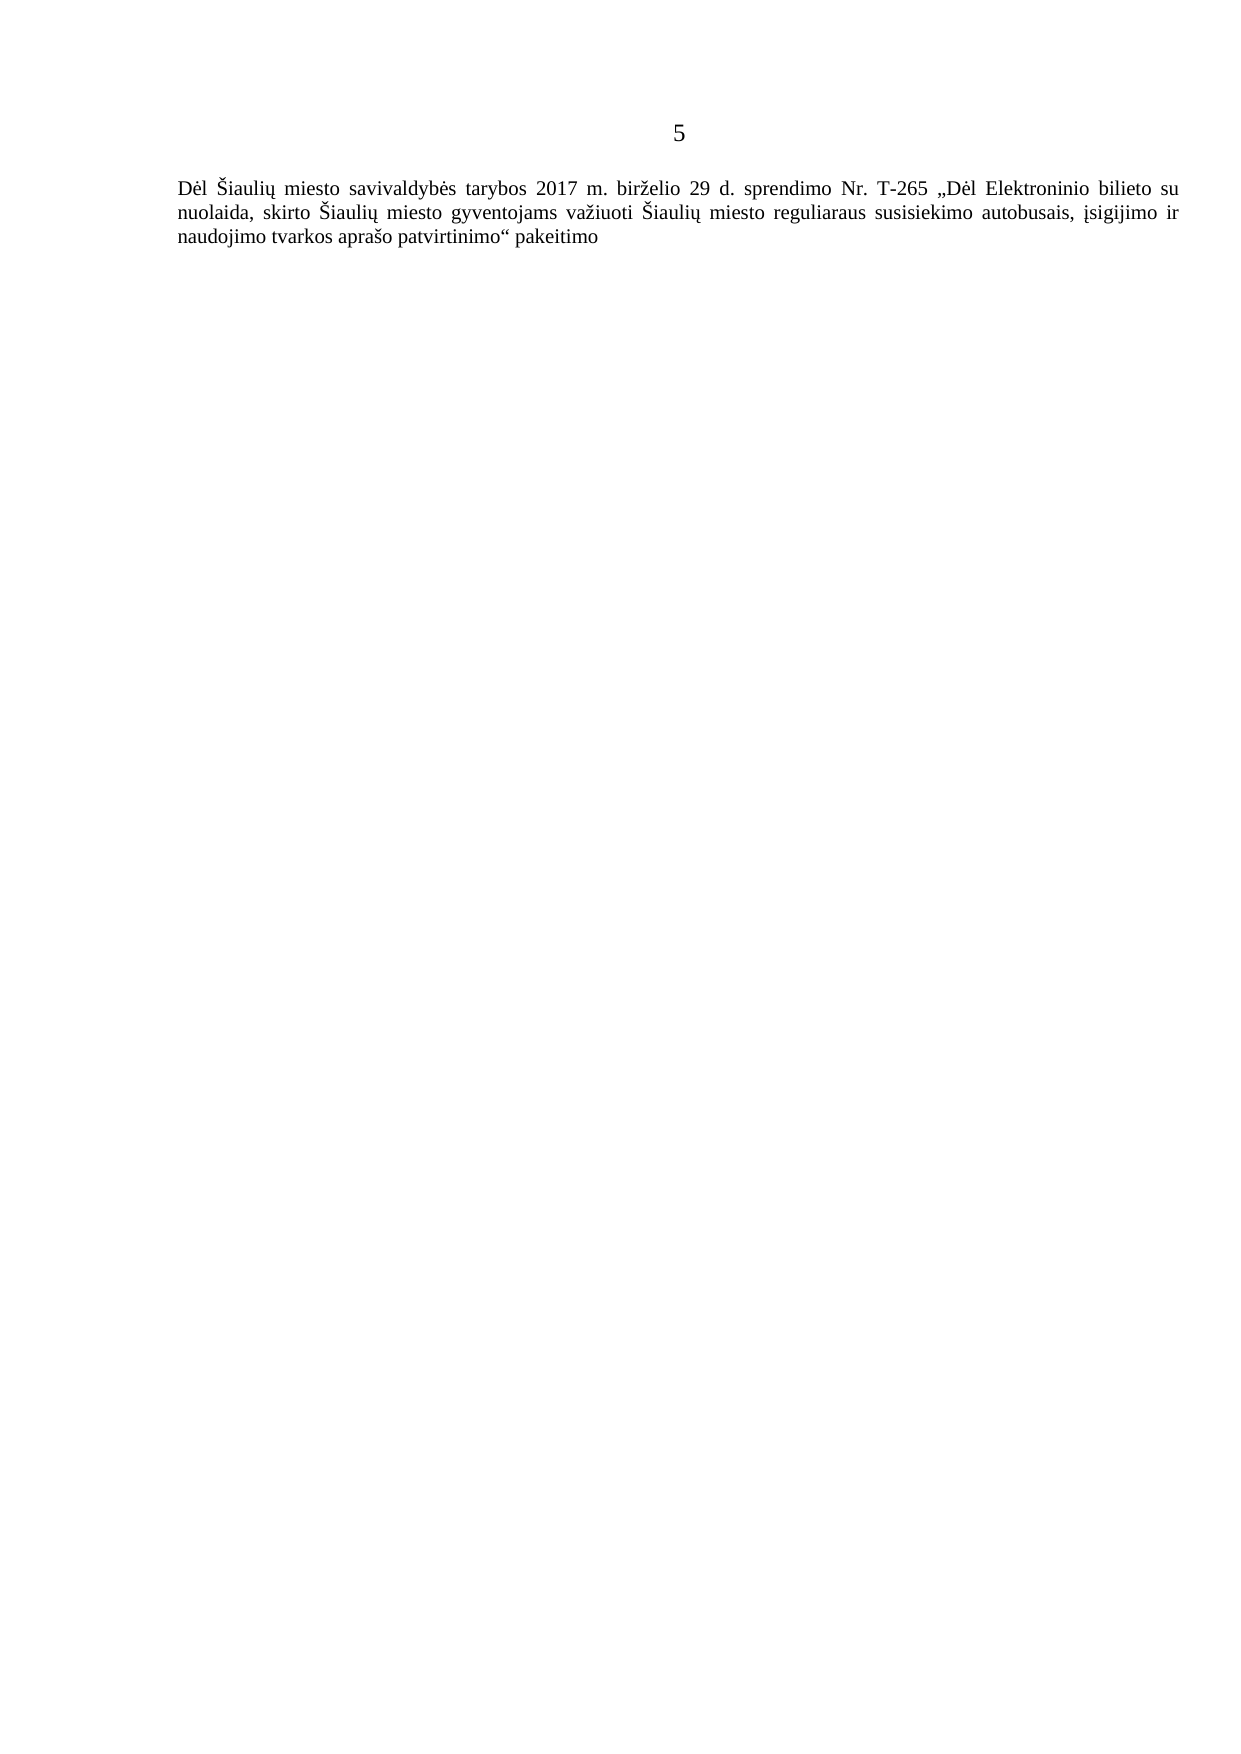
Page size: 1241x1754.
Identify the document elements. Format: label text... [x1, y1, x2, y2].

text Dėl Šiaulių miesto savivaldybės tarybos 2017 m. birželio 29 d. sprendimo Nr. T-265 „Dėl Elektroninio bilieto su nuolaida, skirto Šiaulių miesto gyventojams važiuoti Šiaulių miesto reguliaraus susisiekimo autobusais, įsigijimo ir naudojimo tvarkos aprašo patvirtinimo“ pakeitimo [177, 176, 1181, 248]
